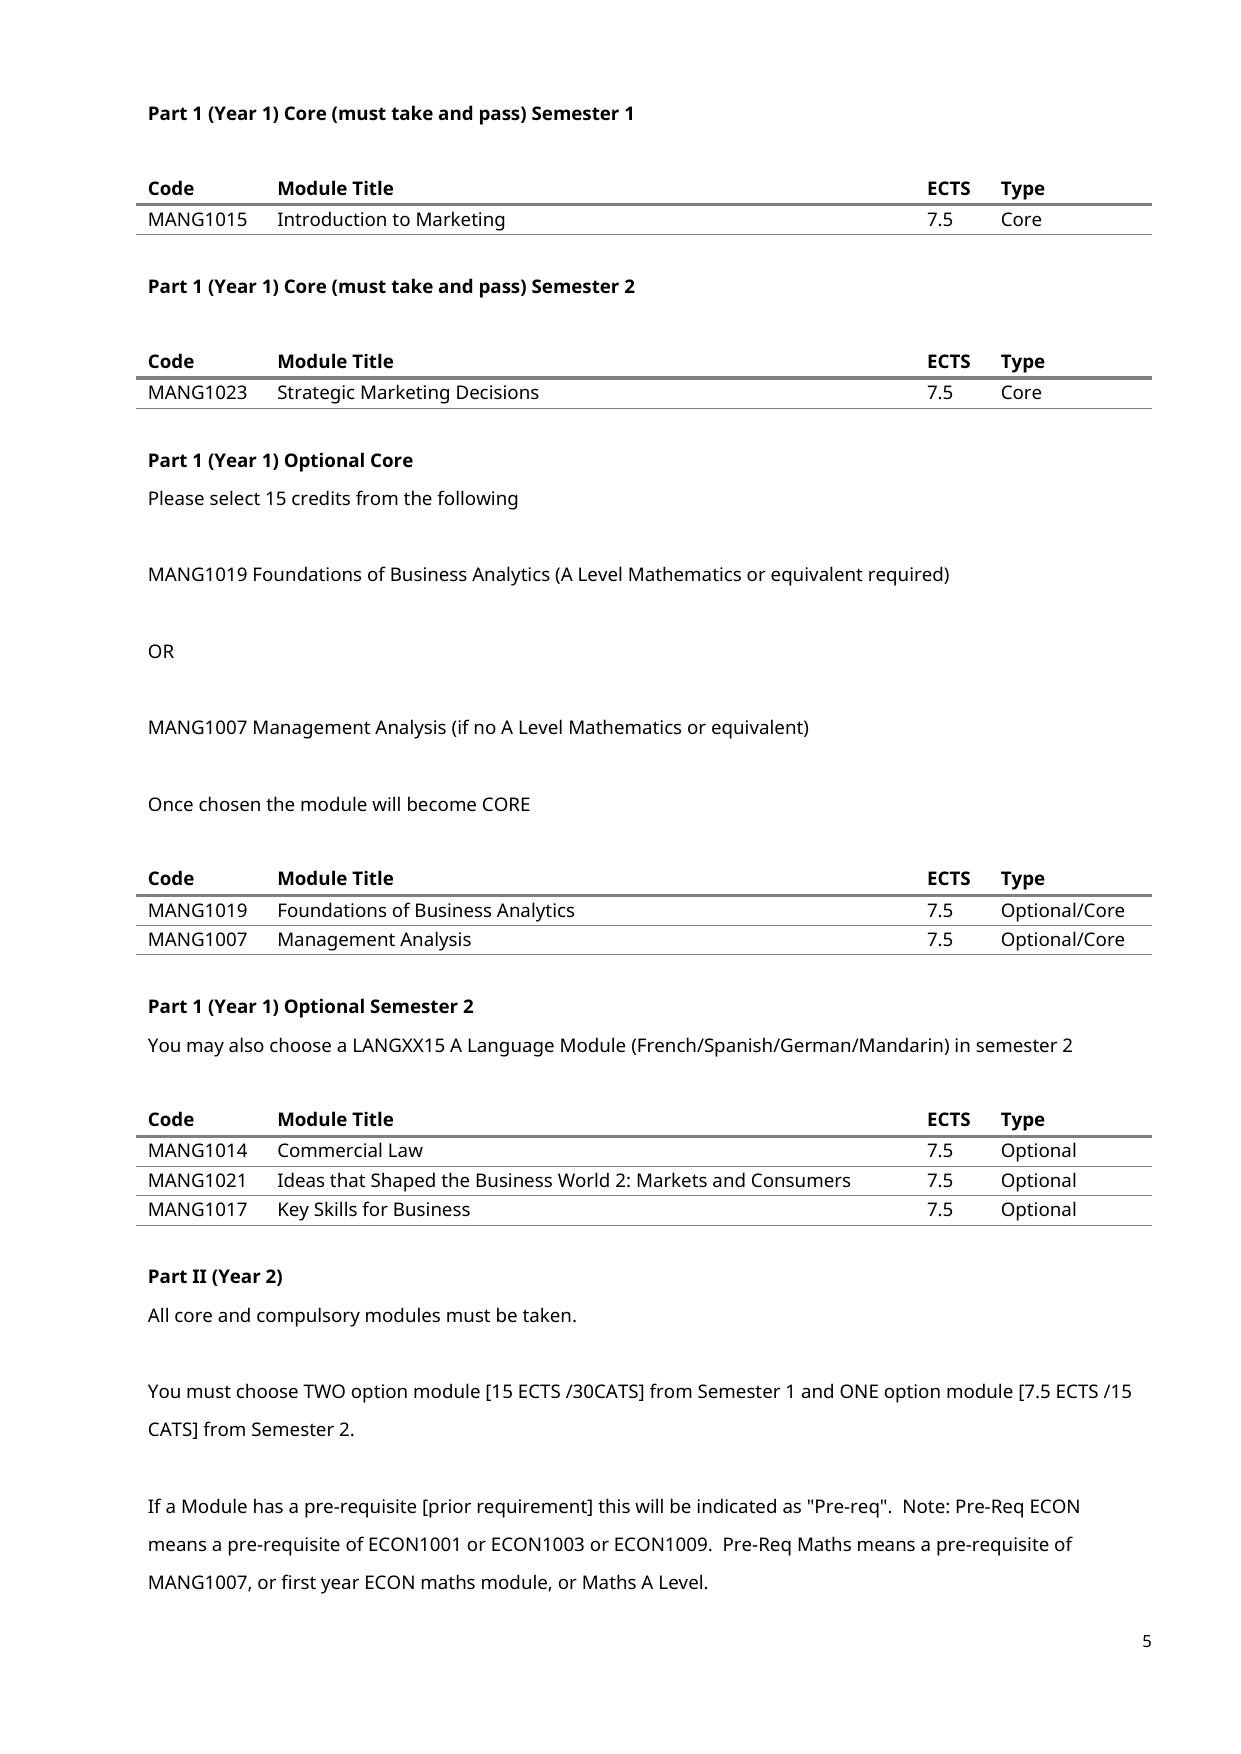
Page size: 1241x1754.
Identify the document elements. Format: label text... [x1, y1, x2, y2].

table_cell Type [989, 175, 1152, 203]
table_cell Type [989, 1106, 1152, 1134]
table_cell Module Title [266, 348, 916, 376]
table_cell Module Title [266, 866, 916, 894]
table_cell Code [136, 1106, 266, 1134]
table_cell ECTS [916, 348, 989, 376]
table_cell Key Skills for Business [266, 1196, 916, 1224]
table_cell Optional/Core [989, 897, 1152, 925]
table_cell Optional [989, 1167, 1152, 1195]
table_cell 7.5 [916, 897, 989, 925]
table_cell Code [136, 866, 266, 894]
table_cell MANG1021 [136, 1167, 266, 1195]
table_cell 7.5 [916, 1196, 989, 1224]
table_cell 7.5 [916, 926, 989, 954]
table_cell Part 1 (Year 1) Optional Semester 2 You may also choose a LANGXX15 A Language Module (French/Spanish/German/Mandarin) in semester 2 [136, 955, 1152, 1106]
table_cell MANG1019 [136, 897, 266, 925]
table_cell Ideas that Shaped the Business World 2: Markets and Consumers [266, 1167, 916, 1195]
table_cell 7.5 [916, 380, 989, 408]
table_cell Introduction to Marketing [266, 206, 916, 234]
table_cell Code [136, 348, 266, 376]
table_cell Part 1 (Year 1) Core (must take and pass) Semester 1 [136, 99, 1152, 175]
table_cell MANG1007 [136, 926, 266, 954]
table_cell Module Title [266, 175, 916, 203]
table_cell Optional [989, 1196, 1152, 1224]
table_cell Part II (Year 2) All core and compulsory modules must be taken. You must choose TWO option module [15 ECTS /30CATS] from Semester 1 and ONE option module [7.5 ECTS /15 CATS] from Semester 2. If a Module has a pre-requisite [prior requirement] this will be indicated as "Pre-req". Note: Pre-Req ECON means a pre-requisite of ECON1001 or ECON1003 or ECON1009. Pre-Req Maths means a pre-requisite of MANG1007, or first year ECON maths module, or Maths A Level. [136, 1226, 1152, 1606]
table_cell ECTS [916, 866, 989, 894]
table_cell Core [989, 206, 1152, 234]
table_cell Commercial Law [266, 1138, 916, 1166]
table_cell ECTS [916, 1106, 989, 1134]
table_cell Part 1 (Year 1) Core (must take and pass) Semester 2 [136, 235, 1152, 348]
table_cell Type [989, 866, 1152, 894]
table_cell ECTS [916, 175, 989, 203]
table_cell Part 1 (Year 1) Optional Core Please select 15 credits from the following MANG1019 Foundations of Business Analytics (A Level Mathematics or equivalent required) OR MANG1007 Management Analysis (if no A Level Mathematics or equivalent) Once chosen the module will become CORE [136, 409, 1152, 866]
table_cell 7.5 [916, 1167, 989, 1195]
table_cell Foundations of Business Analytics [266, 897, 916, 925]
table_cell MANG1017 [136, 1196, 266, 1224]
table_cell Management Analysis [266, 926, 916, 954]
table_cell MANG1014 [136, 1138, 266, 1166]
table_cell MANG1015 [136, 206, 266, 234]
table_cell MANG1023 [136, 380, 266, 408]
table_cell Strategic Marketing Decisions [266, 380, 916, 408]
table_cell Code [136, 175, 266, 203]
table_cell Optional/Core [989, 926, 1152, 954]
table_cell 7.5 [916, 206, 989, 234]
table_cell 7.5 [916, 1138, 989, 1166]
table_cell Type [989, 348, 1152, 376]
table_cell Core [989, 380, 1152, 408]
table_cell Module Title [266, 1106, 916, 1134]
table_cell Optional [989, 1138, 1152, 1166]
